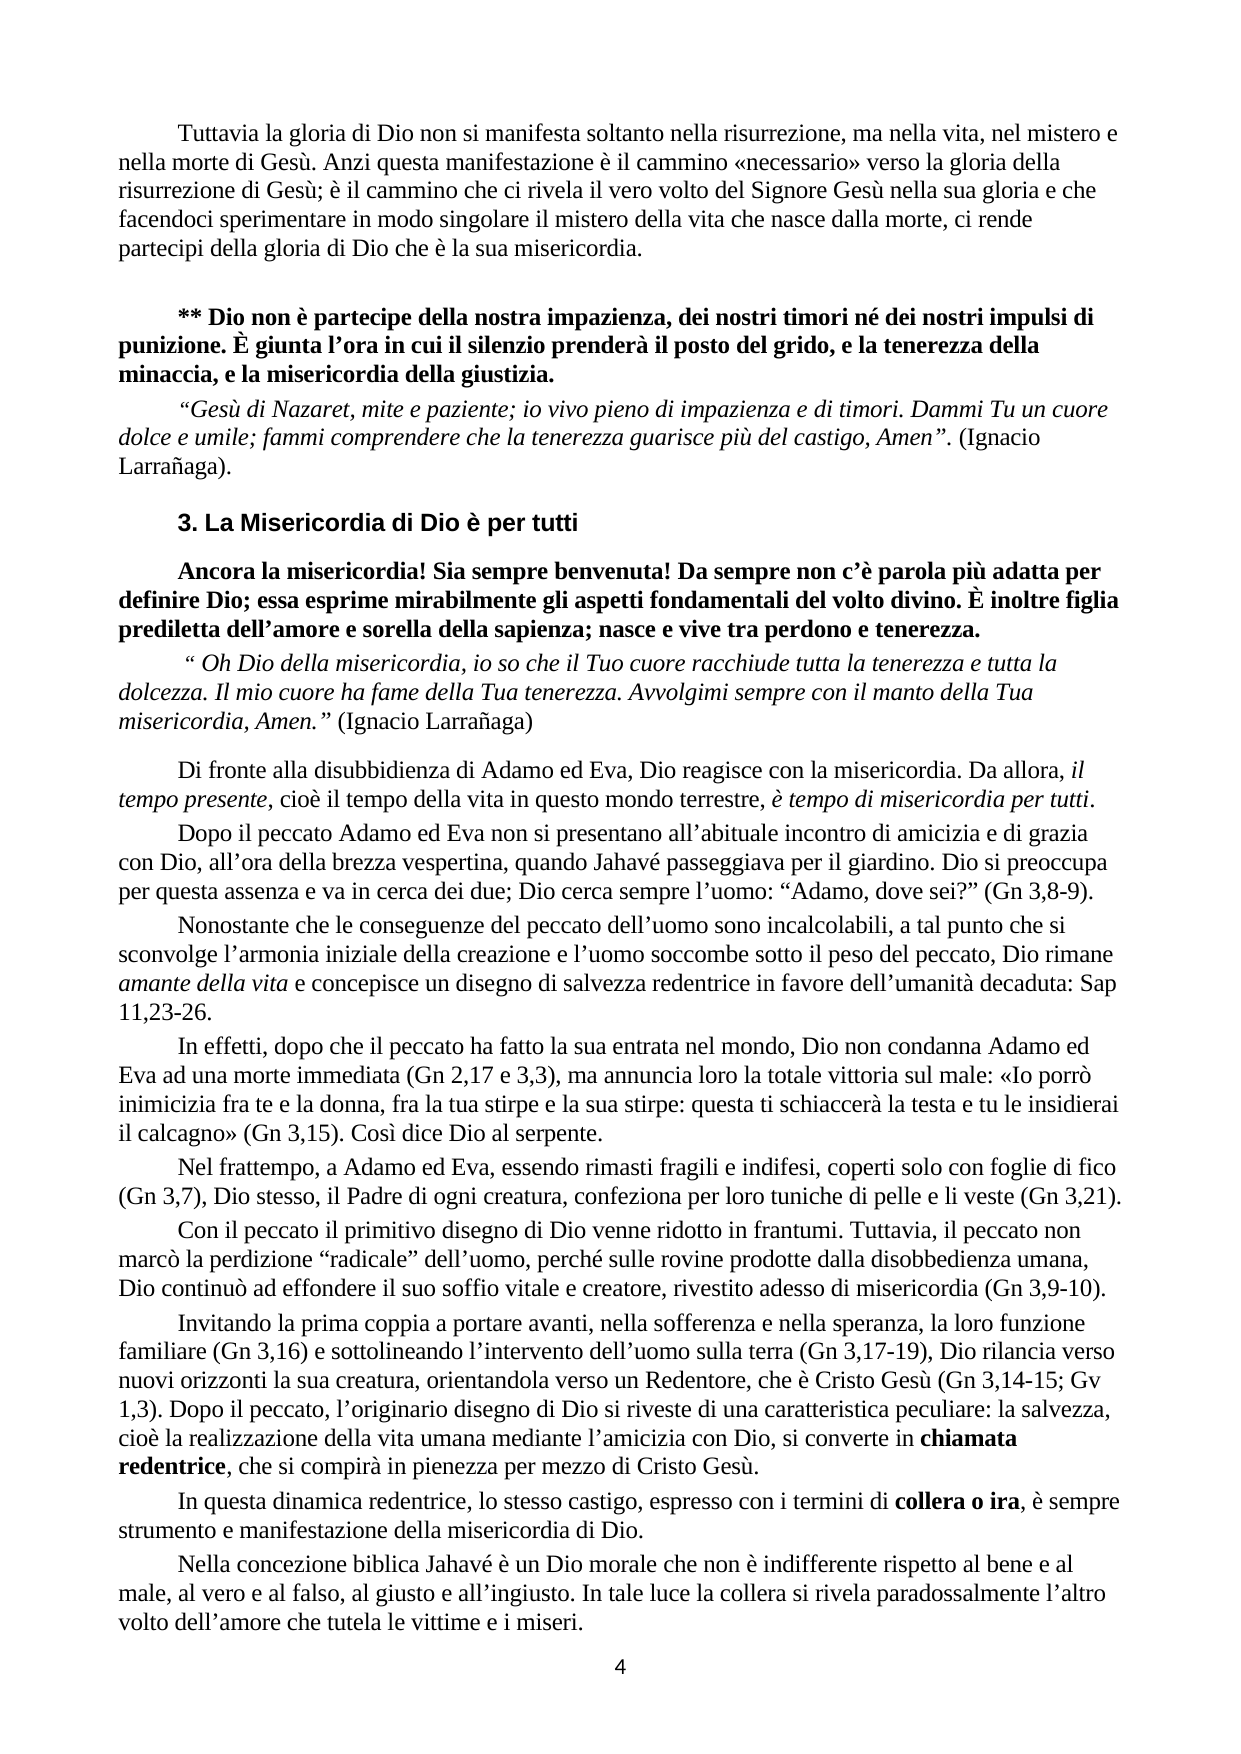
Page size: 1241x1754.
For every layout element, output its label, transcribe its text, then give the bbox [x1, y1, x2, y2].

text In questa dinamica redentrice, lo stesso castigo, espresso con i termini di collera o ira, è sempre strumento e manifestazione della misericordia di Dio. [118, 1486, 1122, 1543]
text Nonostante che le conseguenze del peccato dell’uomo sono incalcolabili, a tal punto che si sconvolge l’armonia iniziale della creazione e l’uomo soccombe sotto il peso del peccato, Dio rimane amante della vita e concepisce un disegno di salvezza redentrice in favore dell’umanità decaduta: Sap 11,23-26. [118, 911, 1122, 1026]
text In effetti, dopo che il peccato ha fatto la sua entrata nel mondo, Dio non condanna Adamo ed Eva ad una morte immediata (Gn 2,17 e 3,3), ma annuncia loro la totale vittoria sul male: «Io porrò inimicizia fra te e la donna, fra la tua stirpe e la sua stirpe: questa ti schiaccerà la testa e tu le insidierai il calcagno» (Gn 3,15). Così dice Dio al serpente. [118, 1031, 1122, 1146]
text Nel frattempo, a Adamo ed Eva, essendo rimasti fragili e indifesi, coperti solo con foglie di fico (Gn 3,7), Dio stesso, il Padre di ogni creatura, confeziona per loro tuniche di pelle e li veste (Gn 3,21). [118, 1152, 1122, 1210]
text “Gesù di Nazaret, mite e paziente; io vivo pieno di impazienza e di timori. Dammi Tu un cuore dolce e umile; fammi comprendere che la tenerezza guarisce più del castigo, Amen”. (Ignacio Larrañaga). [118, 394, 1122, 480]
text Nella concezione biblica Jahavé è un Dio morale che non è indifferente rispetto al bene e al male, al vero e al falso, al giusto e all’ingiusto. In tale luce la collera si rivela paradossalmente l’altro volto dell’amore che tutela le vittime e i miseri. [118, 1549, 1122, 1636]
text Dopo il peccato Adamo ed Eva non si presentano all’abituale incontro di amicizia e di grazia con Dio, all’ora della brezza vespertina, quando Jahavé passeggiava per il giardino. Dio si preoccupa per questa assenza e va in cerca dei due; Dio cerca sempre l’uomo: “Adamo, dove sei?” (Gn 3,8-9). [118, 818, 1122, 905]
text “ Oh Dio della misericordia, io so che il Tuo cuore racchiude tutta la tenerezza e tutta la dolcezza. Il mio cuore ha fame della Tua tenerezza. Avvolgimi sempre con il manto della Tua misericordia, Amen.” (Ignacio Larrañaga) [118, 648, 1122, 734]
text Invitando la prima coppia a portare avanti, nella sofferenza e nella speranza, la loro funzione familiare (Gn 3,16) e sottolineando l’intervento dell’uomo sulla terra (Gn 3,17-19), Dio rilancia verso nuovi orizzonti la sua creatura, orientandola verso un Redentore, che è Cristo Gesù (Gn 3,14-15; Gv 1,3). Dopo il peccato, l’originario disegno di Dio si riveste di una caratteristica peculiare: la salvezza, cioè la realizzazione della vita umana mediante l’amicizia con Dio, si converte in chiamata redentrice, che si compirà in pienezza per mezzo di Cristo Gesù. [118, 1308, 1122, 1480]
text ** Dio non è partecipe della nostra impazienza, dei nostri timori né dei nostri impulsi di punizione. È giunta l’ora in cui il silenzio prenderà il posto del grido, e la tenerezza della minaccia, e la misericordia della giustizia. [118, 302, 1122, 388]
subtitle 3. La Misericordia di Dio è per tutti [118, 508, 1122, 537]
text Ancora la misericordia! Sia sempre benvenuta! Da sempre non c’è parola più adatta per definire Dio; essa esprime mirabilmente gli aspetti fondamentali del volto divino. È inoltre figlia prediletta dell’amore e sorella della sapienza; nasce e vive tra perdono e tenerezza. [118, 556, 1122, 642]
text Tuttavia la gloria di Dio non si manifesta soltanto nella risurrezione, ma nella vita, nel mistero e nella morte di Gesù. Anzi questa manifestazione è il cammino «necessario» verso la gloria della risurrezione di Gesù; è il cammino che ci rivela il vero volto del Signore Gesù nella sua gloria e che facendoci sperimentare in modo singolare il mistero della vita che nasce dalla morte, ci rende partecipi della gloria di Dio che è la sua misericordia. [118, 118, 1122, 262]
text Con il peccato il primitivo disegno di Dio venne ridotto in frantumi. Tuttavia, il peccato non marcò la perdizione “radicale” dell’uomo, perché sulle rovine prodotte dalla disobbedienza umana, Dio continuò ad effondere il suo soffio vitale e creatore, rivestito adesso di misericordia (Gn 3,9-10). [118, 1216, 1122, 1302]
text Di fronte alla disubbidienza di Adamo ed Eva, Dio reagisce con la misericordia. Da allora, il tempo presente, cioè il tempo della vita in questo mondo terrestre, è tempo di misericordia per tutti. [118, 755, 1122, 813]
